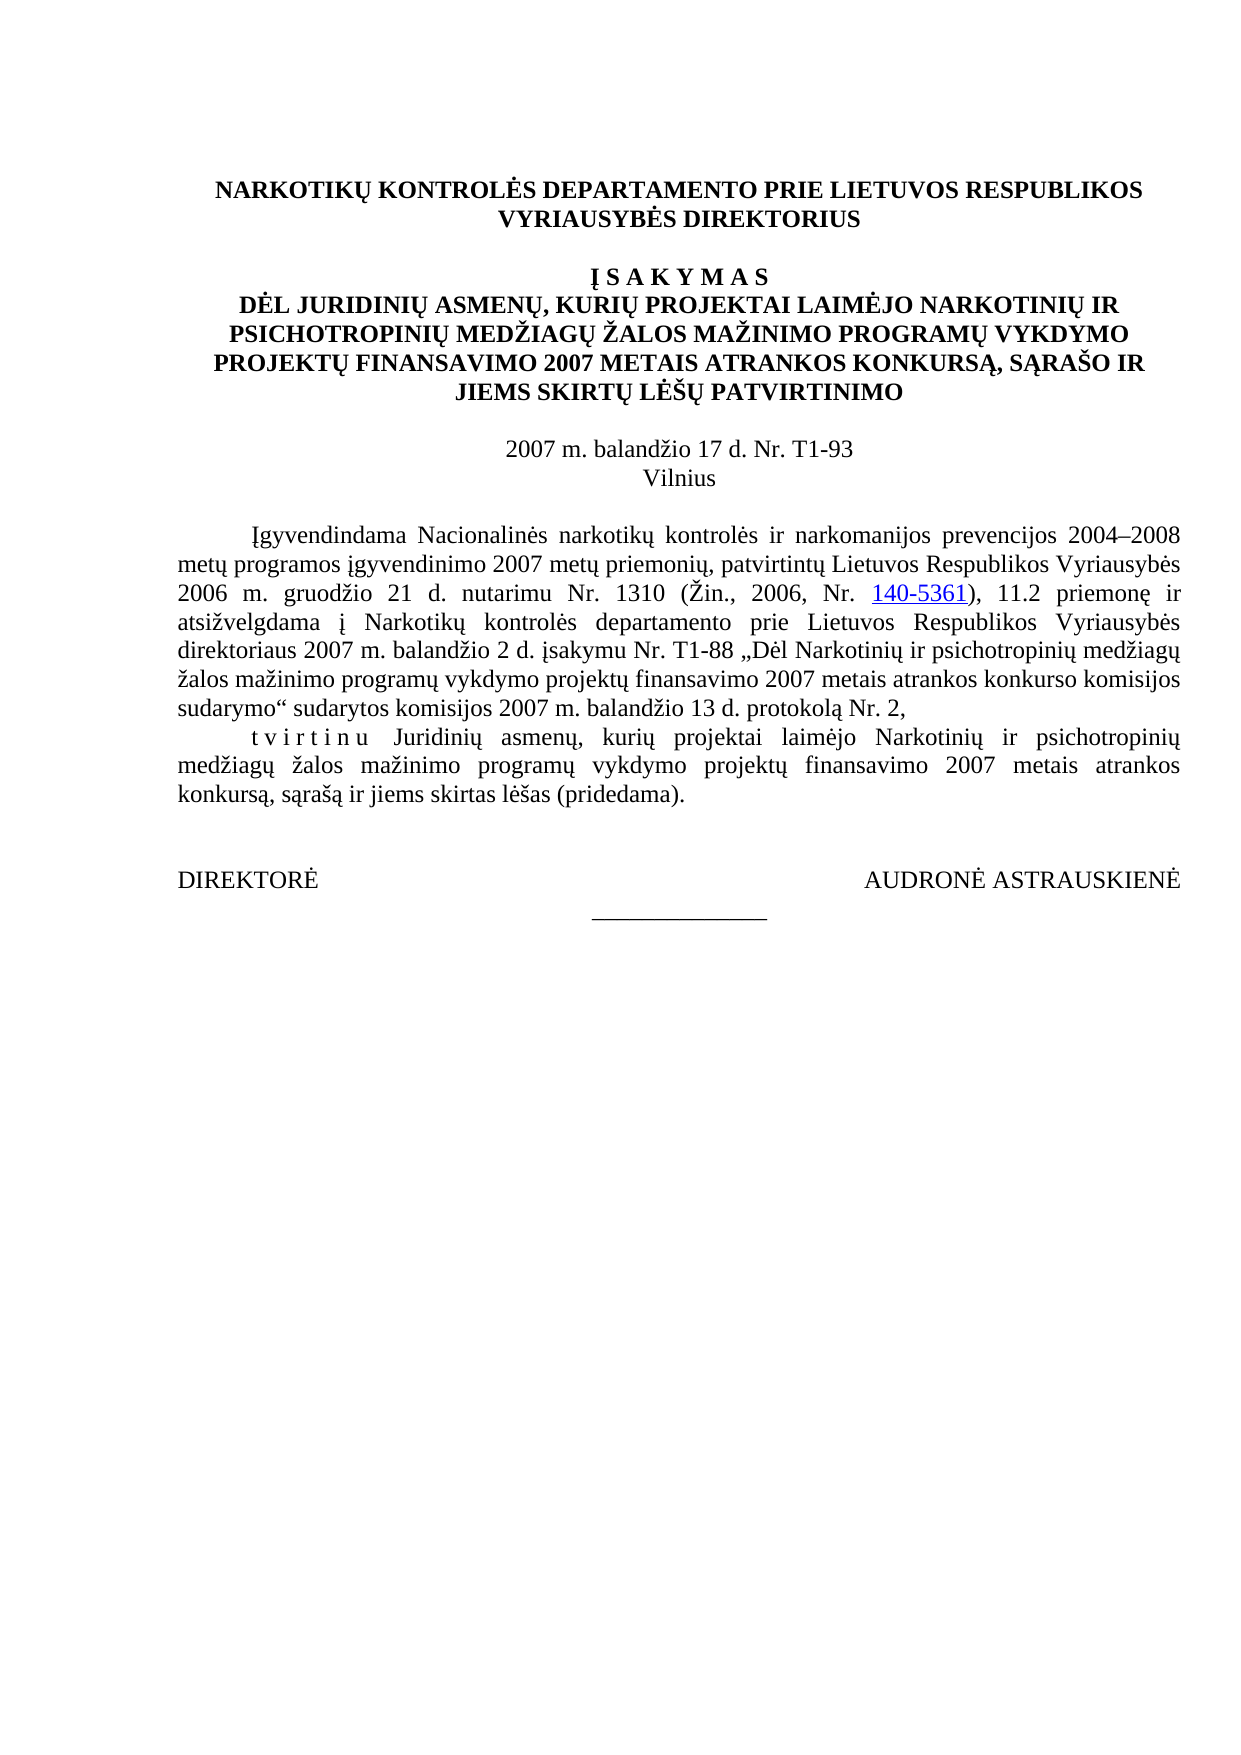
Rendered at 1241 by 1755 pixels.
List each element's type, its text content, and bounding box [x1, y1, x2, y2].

text Vilnius [177, 463, 1181, 492]
text NARKOTIKŲ KONTROLĖS DEPARTAMENTO PRIE LIETUVOS RESPUBLIKOS VYRIAUSYBĖS DIREKTORIUS [177, 176, 1181, 233]
text 2007 m. balandžio 17 d. Nr. T1-93 [177, 434, 1181, 463]
text tvirtinu Juridinių asmenų, kurių projektai laimėjo Narkotinių ir psichotropinių medžiagų žalos mažinimo programų vykdymo projektų finansavimo 2007 metais atrankos konkursą, sąrašą ir jiems skirtas lėšas (pridedama). [177, 722, 1181, 808]
text ______________ [177, 894, 1181, 923]
text Į S A K Y M A S [177, 262, 1181, 291]
text DIREKTORĖ AUDRONĖ ASTRAUSKIENĖ [177, 866, 1181, 894]
text DĖL JURIDINIŲ ASMENŲ, KURIŲ PROJEKTAI LAIMĖJO NARKOTINIŲ IR PSICHOTROPINIŲ MEDŽIAGŲ ŽALOS MAŽINIMO PROGRAMŲ VYKDYMO PROJEKTŲ FINANSAVIMO 2007 METAIS ATRANKOS KONKURSĄ, SĄRAŠO IR JIEMS SKIRTŲ LĖŠŲ PATVIRTINIMO [177, 291, 1181, 406]
text Įgyvendindama Nacionalinės narkotikų kontrolės ir narkomanijos prevencijos 2004–2008 metų programos įgyvendinimo 2007 metų priemonių, patvirtintų Lietuvos Respublikos Vyriausybės 2006 m. gruodžio 21 d. nutarimu Nr. 1310 (Žin., 2006, Nr. 140-5361), 11.2 priemonę ir atsižvelgdama į Narkotikų kontrolės departamento prie Lietuvos Respublikos Vyriausybės direktoriaus 2007 m. balandžio 2 d. įsakymu Nr. T1-88 „Dėl Narkotinių ir psichotropinių medžiagų žalos mažinimo programų vykdymo projektų finansavimo 2007 metais atrankos konkurso komisijos sudarymo“ sudarytos komisijos 2007 m. balandžio 13 d. protokolą Nr. 2, [177, 521, 1181, 722]
